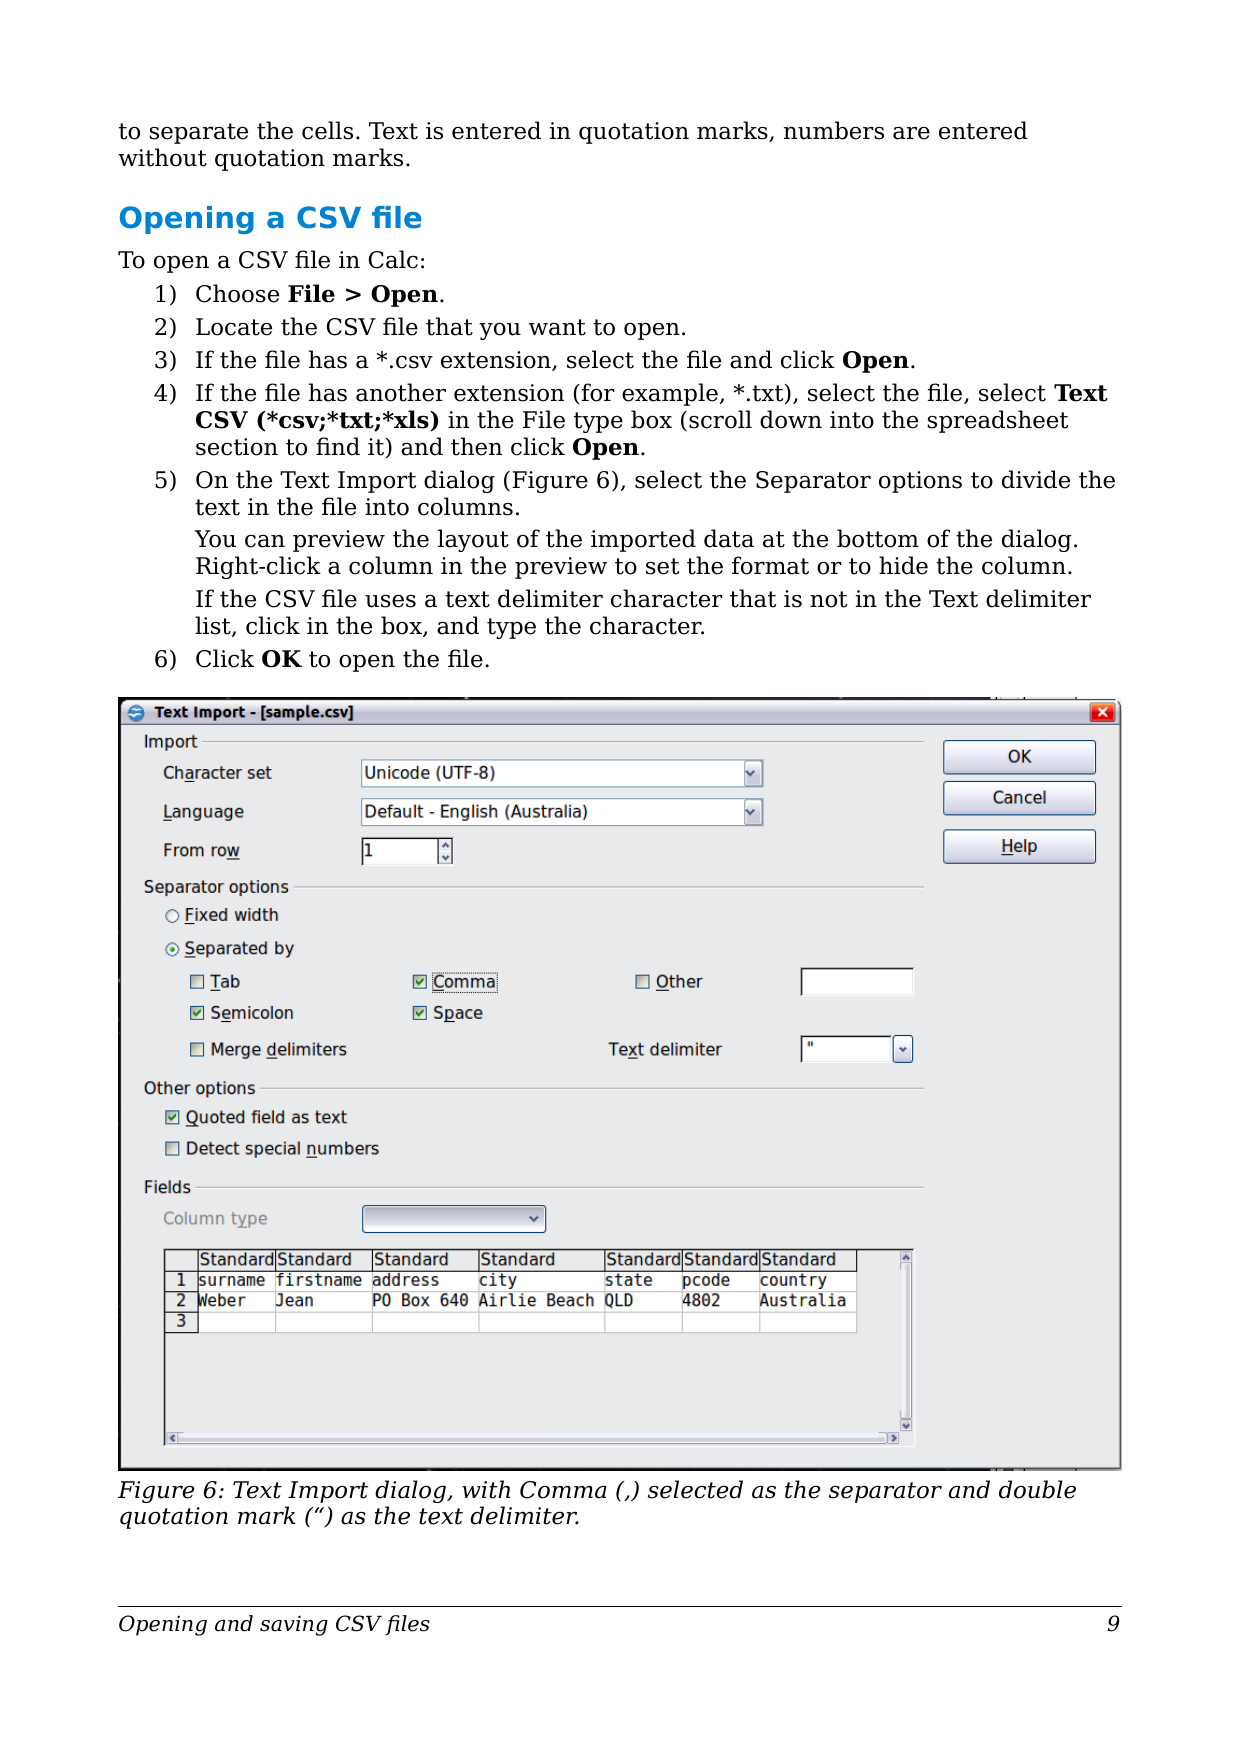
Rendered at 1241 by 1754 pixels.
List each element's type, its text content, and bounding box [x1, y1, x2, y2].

list If the CSV file uses a text delimiter character that is not in the Text delimiter list, click in the box, and type the character. [177, 586, 1122, 639]
text Figure 6: Text Import dialog, with Comma (,) selected as the separator and double quotation mark (“) as the text delimiter. [118, 1477, 1122, 1530]
list Locate the CSV file that you want to open. [177, 314, 1122, 340]
picture [118, 697, 1123, 1471]
list If the file has another extension (for example, *.txt), select the file, select Text CSV (*csv;*txt;*xls) in the File type box (scroll down into the spreadsheet section to find it) and then click Open. [177, 380, 1122, 461]
list Click OK to open the file. [177, 646, 1122, 673]
list To open a CSV file in Calc: [118, 247, 1122, 274]
subtitle Opening a CSV file [118, 201, 1122, 235]
list to separate the cells. Text is entered in quotation marks, numbers are entered without quotation marks. [118, 118, 1122, 171]
list Choose File > Open. [177, 280, 1122, 307]
list If the file has a *.csv extension, select the file and click Open. [177, 347, 1122, 373]
list You can preview the layout of the imported data at the bottom of the dialog. Right-click a column in the preview to set the format or to hide the column. [177, 527, 1122, 580]
list On the Text Import dialog (Figure 6), select the Separator options to divide the text in the file into columns. [177, 467, 1122, 520]
